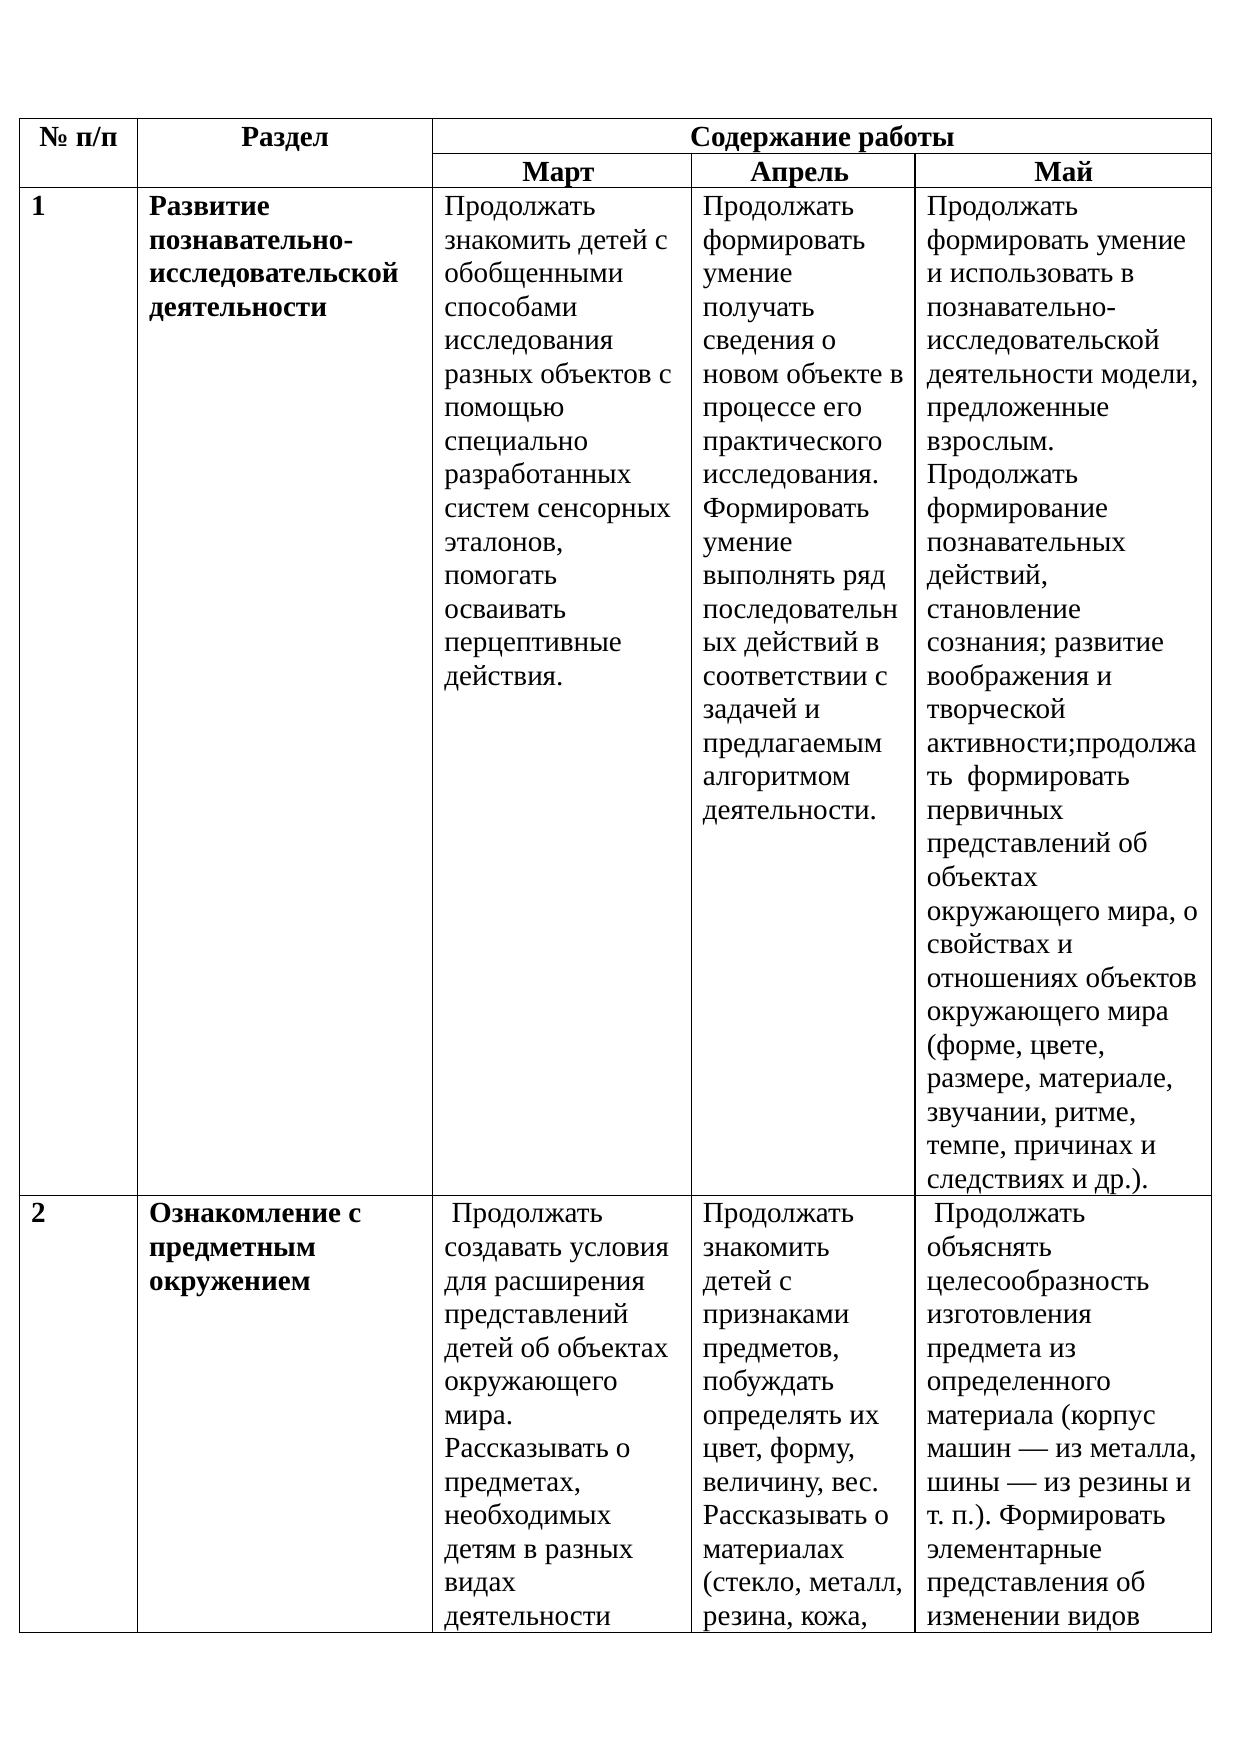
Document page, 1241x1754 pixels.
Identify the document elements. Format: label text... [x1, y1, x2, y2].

table_cell Март [433, 154, 691, 187]
table_cell Продолжать объяснять целесообразность изготовления предмета из определенного материала (корпус машин — из металла, шины — из резины и т. п.). Формировать элементарные представления об изменении видов [916, 1196, 1211, 1632]
table_cell 2 [20, 1196, 137, 1632]
table_header № п/п [20, 119, 137, 187]
table_header Раздел [138, 119, 432, 187]
table_cell Развитие познавательно-исследовательской деятельности [138, 188, 432, 1194]
table_cell Продолжать знакомить детей с признаками предметов, побуждать определять их цвет, форму, величину, вес. Рассказывать о материалах (стекло, металл, резина, кожа, [692, 1196, 914, 1632]
table_cell Продолжать знакомить детей с обобщенными способами исследования разных объектов с помощью специально разработанных систем сенсорных эталонов, помогать осваивать перцептивные действия. [433, 188, 691, 1194]
table_cell 1 [20, 188, 137, 1194]
table_cell Май [916, 154, 1211, 187]
table_cell Ознакомление с предметным окружением [138, 1196, 432, 1632]
table_cell Продолжать создавать условия для расширения представлений детей об объектах окружающего мира. Рассказывать о предметах, необходимых детям в разных видах деятельности [433, 1196, 691, 1632]
table_cell Продолжать формировать умение получать сведения о новом объекте в процессе его практического исследования. Формировать умение выполнять ряд последовательных действий в соответствии с задачей и предлагаемым алгоритмом деятельности. [692, 188, 914, 1194]
table_cell Продолжать формировать умение и использовать в познавательно-исследовательской деятельности модели, предложенные взрослым. Продолжать формирование познавательных действий, становление сознания; развитие воображения и творческой активности;продолжать формировать первичных представлений об объектах окружающего мира, о свойствах и отношениях объектов окружающего мира (форме, цвете, размере, материале, звучании, ритме, темпе, причинах и следствиях и др.). [916, 188, 1211, 1194]
table_cell Апрель [692, 154, 914, 187]
table_header Содержание работы [433, 119, 1211, 153]
